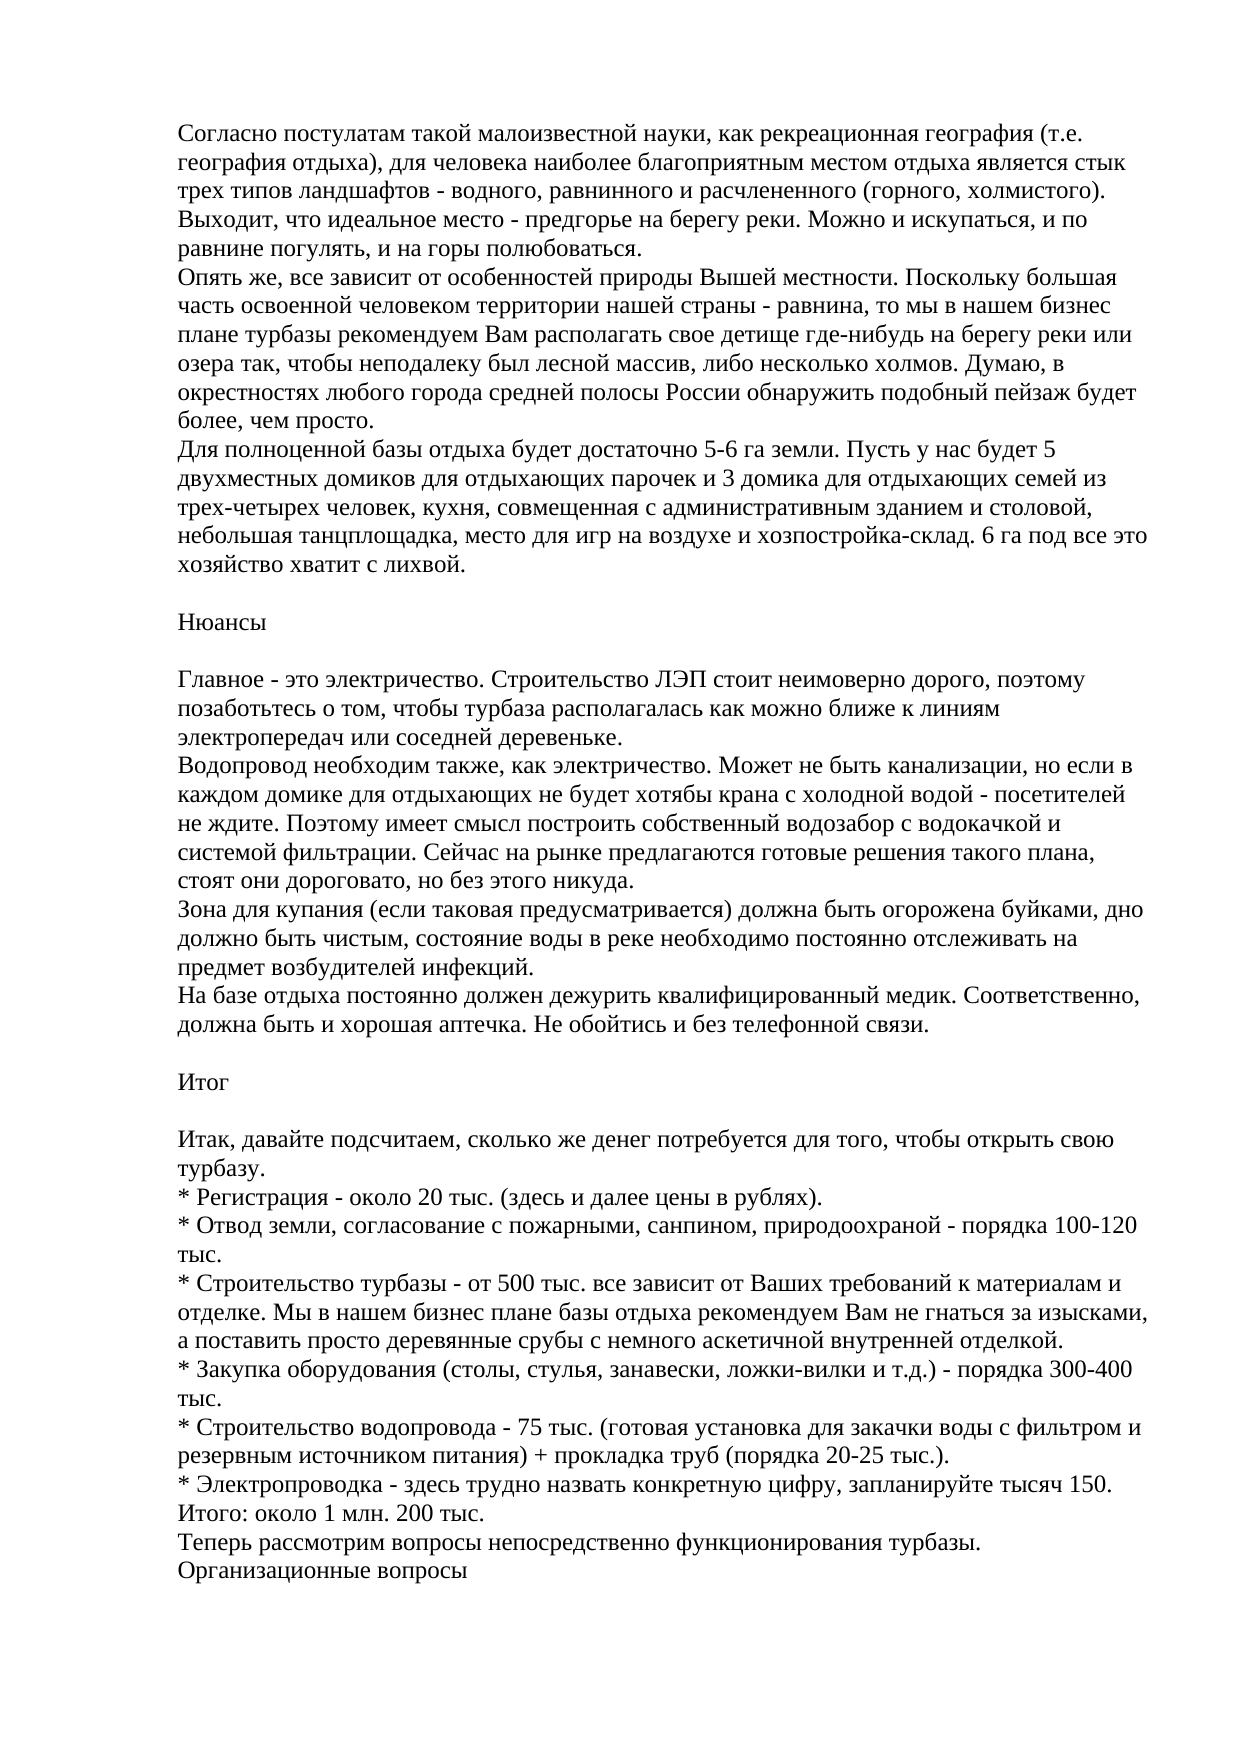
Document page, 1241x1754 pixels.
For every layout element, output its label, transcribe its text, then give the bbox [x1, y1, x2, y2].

text Итог [177, 1067, 1152, 1096]
text Согласно постулатам такой малоизвестной науки, как рекреационная география (т.е. география отдыха), для человека наиболее благоприятным местом отдыха является стык трех типов ландшафтов - водного, равнинного и расчлененного (горного, холмистого). Выходит, что идеальное место - предгорье на берегу реки. Можно и искупаться, и по равнине погулять, и на горы полюбоваться. [177, 118, 1152, 262]
text Организационные вопросы [177, 1556, 1152, 1584]
text Зона для купания (если таковая предусматривается) должна быть огорожена буйками, дно должно быть чистым, состояние воды в реке необходимо постоянно отслеживать на предмет возбудителей инфекций. [177, 894, 1152, 981]
text Опять же, все зависит от особенностей природы Вышей местности. Поскольку большая часть освоенной человеком территории нашей страны - равнина, то мы в нашем бизнес плане турбазы рекомендуем Вам располагать свое детище где-нибудь на берегу реки или озера так, чтобы неподалеку был лесной массив, либо несколько холмов. Думаю, в окрестностях любого города средней полосы России обнаружить подобный пейзаж будет более, чем просто. [177, 262, 1152, 434]
text Для полноценной базы отдыха будет достаточно 5-6 га земли. Пусть у нас будет 5 двухместных домиков для отдыхающих парочек и 3 домика для отдыхающих семей из трех-четырех человек, кухня, совмещенная с административным зданием и столовой, небольшая танцплощадка, место для игр на воздухе и хозпостройка-склад. 6 га под все это хозяйство хватит с лихвой. [177, 434, 1152, 578]
text * Регистрация - около 20 тыс. (здесь и далее цены в рублях). [177, 1182, 1152, 1211]
text Главное - это электричество. Строительство ЛЭП стоит неимоверно дорого, поэтому позаботьтесь о том, чтобы турбаза располагалась как можно ближе к линиям электропередач или соседней деревеньке. [177, 664, 1152, 751]
text * Электропроводка - здесь трудно назвать конкретную цифру, запланируйте тысяч 150. [177, 1469, 1152, 1498]
text На базе отдыха постоянно должен дежурить квалифицированный медик. Соответственно, должна быть и хорошая аптечка. Не обойтись и без телефонной связи. [177, 981, 1152, 1038]
text Водопровод необходим также, как электричество. Может не быть канализации, но если в каждом домике для отдыхающих не будет хотябы крана с холодной водой - посетителей не ждите. Поэтому имеет смысл построить собственный водозабор с водокачкой и системой фильтрации. Сейчас на рынке предлагаются готовые решения такого плана, стоят они дороговато, но без этого никуда. [177, 751, 1152, 894]
text * Строительство турбазы - от 500 тыс. все зависит от Ваших требований к материалам и отделке. Мы в нашем бизнес плане базы отдыха рекомендуем Вам не гнаться за изысками, а поставить просто деревянные срубы с немного аскетичной внутренней отделкой. [177, 1268, 1152, 1354]
text * Строительство водопровода - 75 тыс. (готовая установка для закачки воды с фильтром и резервным источником питания) + прокладка труб (порядка 20-25 тыс.). [177, 1412, 1152, 1469]
text * Отвод земли, согласование с пожарными, санпином, природоохраной - порядка 100-120 тыс. [177, 1211, 1152, 1268]
text Теперь рассмотрим вопросы непосредственно функционирования турбазы. [177, 1527, 1152, 1556]
text Итак, давайте подсчитаем, сколько же денег потребуется для того, чтобы открыть свою турбазу. [177, 1124, 1152, 1182]
text Нюансы [177, 607, 1152, 636]
text * Закупка оборудования (столы, стулья, занавески, ложки-вилки и т.д.) - порядка 300-400 тыс. [177, 1354, 1152, 1412]
text Итого: около 1 млн. 200 тыс. [177, 1498, 1152, 1527]
